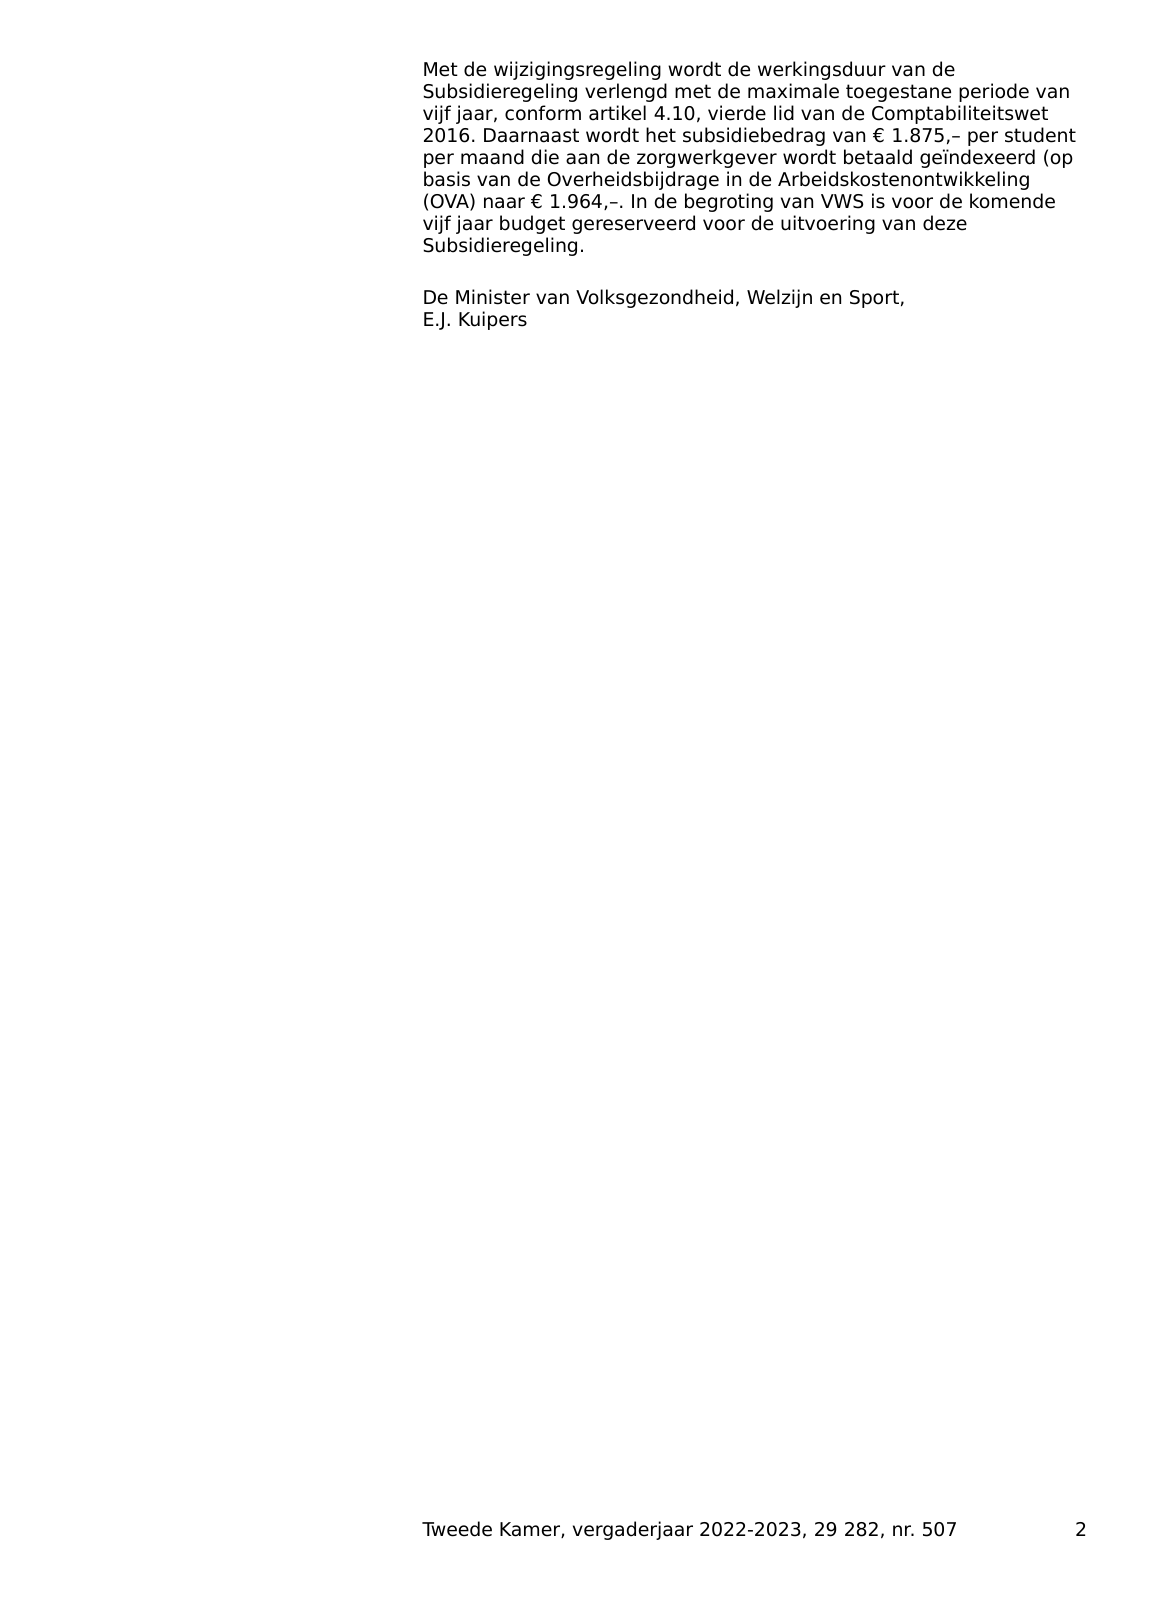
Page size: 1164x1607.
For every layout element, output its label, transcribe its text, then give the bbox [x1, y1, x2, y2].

text Met de wijzigingsregeling wordt de werkingsduur van de Subsidieregeling verlengd met de maximale toegestane periode van vijf jaar, conform artikel 4.10, vierde lid van de Comptabiliteitswet 2016. Daarnaast wordt het subsidiebedrag van € 1.875,– per student per maand die aan de zorgwerkgever wordt betaald geïndexeerd (op basis van de Overheidsbijdrage in de Arbeidskostenontwikkeling (OVA) naar € 1.964,–. In de begroting van VWS is voor de komende vijf jaar budget gereserveerd voor de uitvoering van deze Subsidieregeling. [422, 59, 1087, 257]
text De Minister van Volksgezondheid, Welzijn en Sport, E.J. Kuipers [422, 287, 1087, 331]
